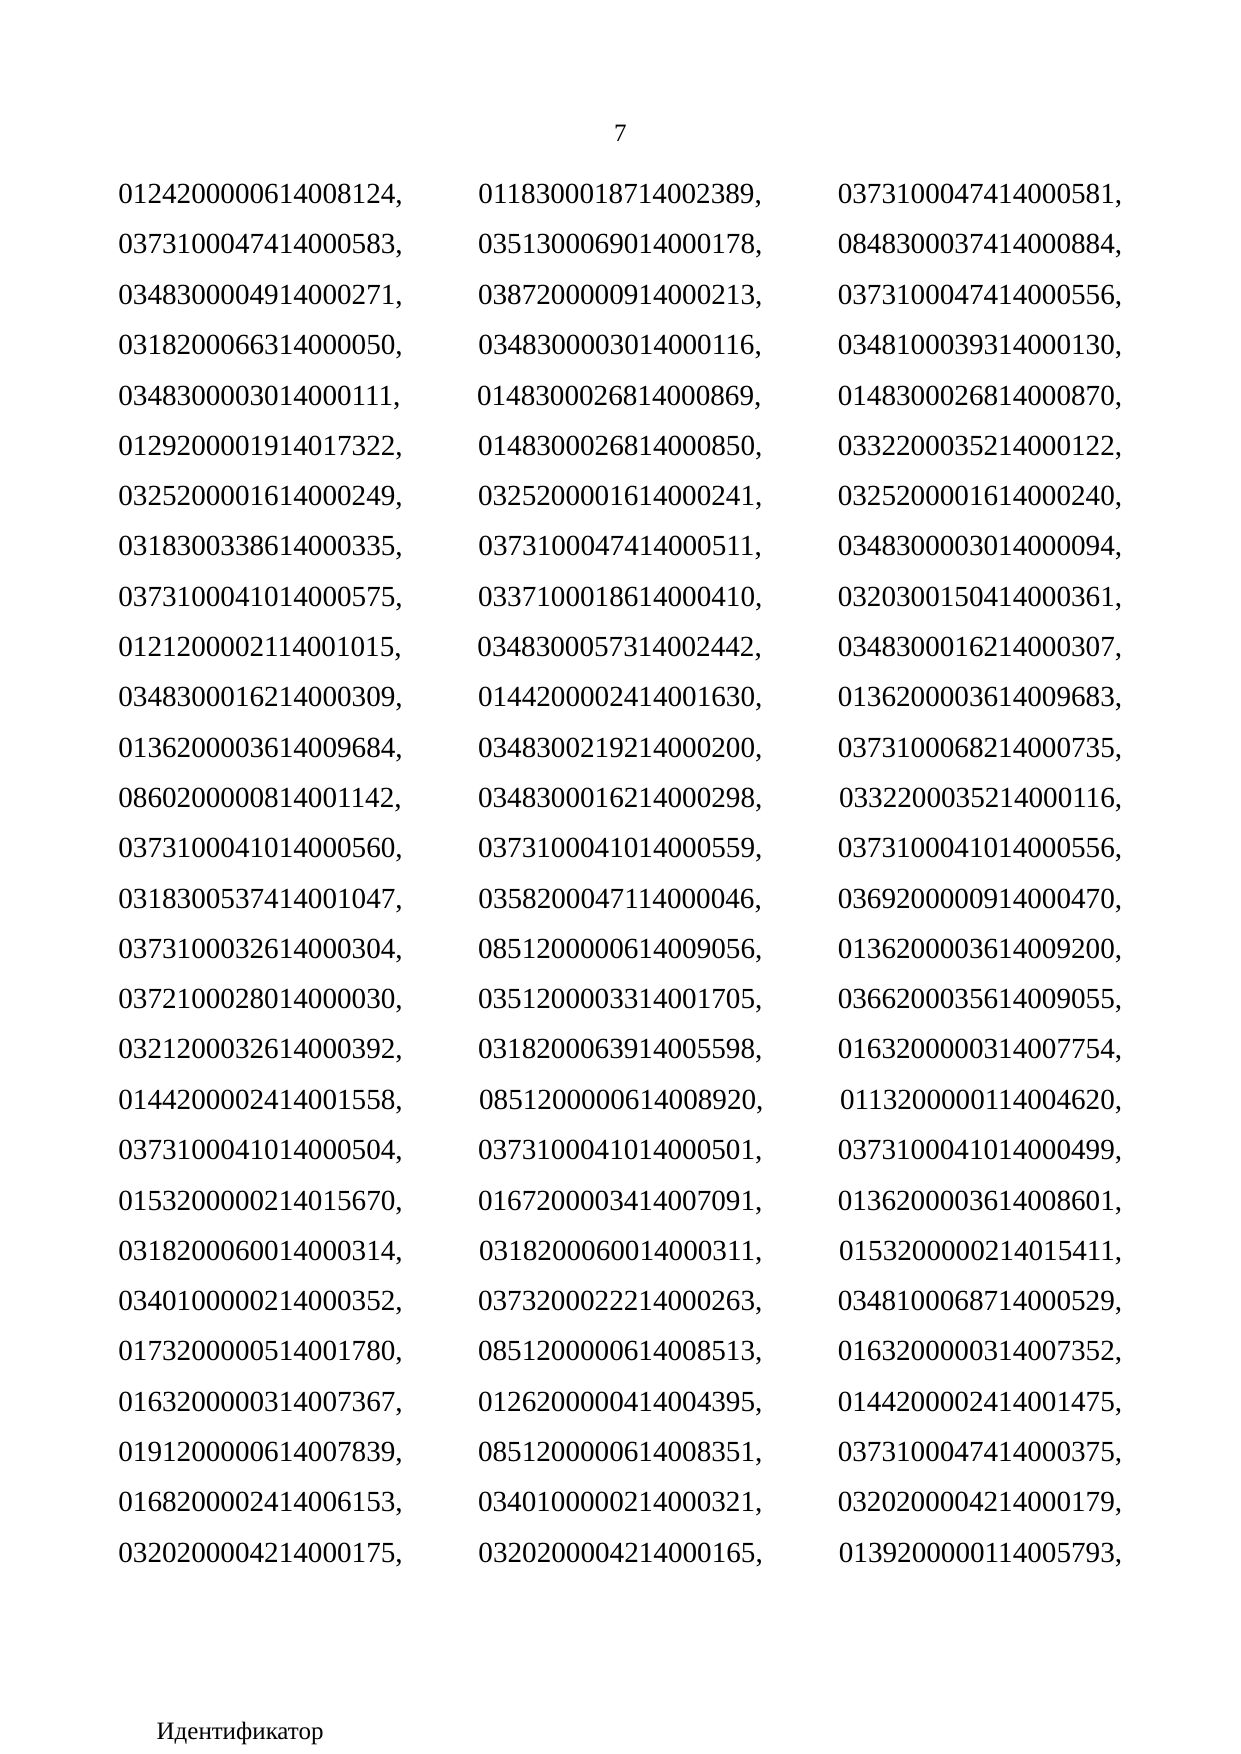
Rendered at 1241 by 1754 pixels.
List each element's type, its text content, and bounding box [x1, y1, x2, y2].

text 0124200000614008124, 0118300018714002389, 0373100047414000581, 0373100047414000583, 0351300069014000178, 0848300037414000884, 0348300004914000271, 0387200000914000213, 0373100047414000556, 0318200066314000050, 0348300003014000116, 0348100039314000130, 0348300003014000111, 0148300026814000869, 0148300026814000870, 0129200001914017322, 0148300026814000850, 0332200035214000122, 0325200001614000249, 0325200001614000241, 0325200001614000240, 0318300338614000335, 0373100047414000511, 0348300003014000094, 0373100041014000575, 0337100018614000410, 0320300150414000361, 0121200002114001015, 0348300057314002442, 0348300016214000307, 0348300016214000309, 0144200002414001630, 0136200003614009683, 0136200003614009684, 0348300219214000200, 0373100068214000735, 0860200000814001142, 0348300016214000298, 0332200035214000116, 0373100041014000560, 0373100041014000559, 0373100041014000556, 0318300537414001047, 0358200047114000046, 0369200000914000470, 0373100032614000304, 0851200000614009056, 0136200003614009200, 0372100028014000030, 0351200003314001705, 0366200035614009055, 0321200032614000392, 0318200063914005598, 0163200000314007754, 0144200002414001558, 0851200000614008920, 0113200000114004620, 0373100041014000504, 0373100041014000501, 0373100041014000499, 0153200000214015670, 0167200003414007091, 0136200003614008601, 0318200060014000314, 0318200060014000311, 0153200000214015411, 0340100000214000352, 0373200022214000263, 0348100068714000529, 0173200000514001780, 0851200000614008513, 0163200000314007352, 0163200000314007367, 0126200000414004395, 0144200002414001475, 0191200000614007839, 0851200000614008351, 0373100047414000375, 0168200002414006153, 0340100000214000321, 0320200004214000179, 0320200004214000175, 0320200004214000165, 0139200000114005793, [118, 176, 1122, 1568]
